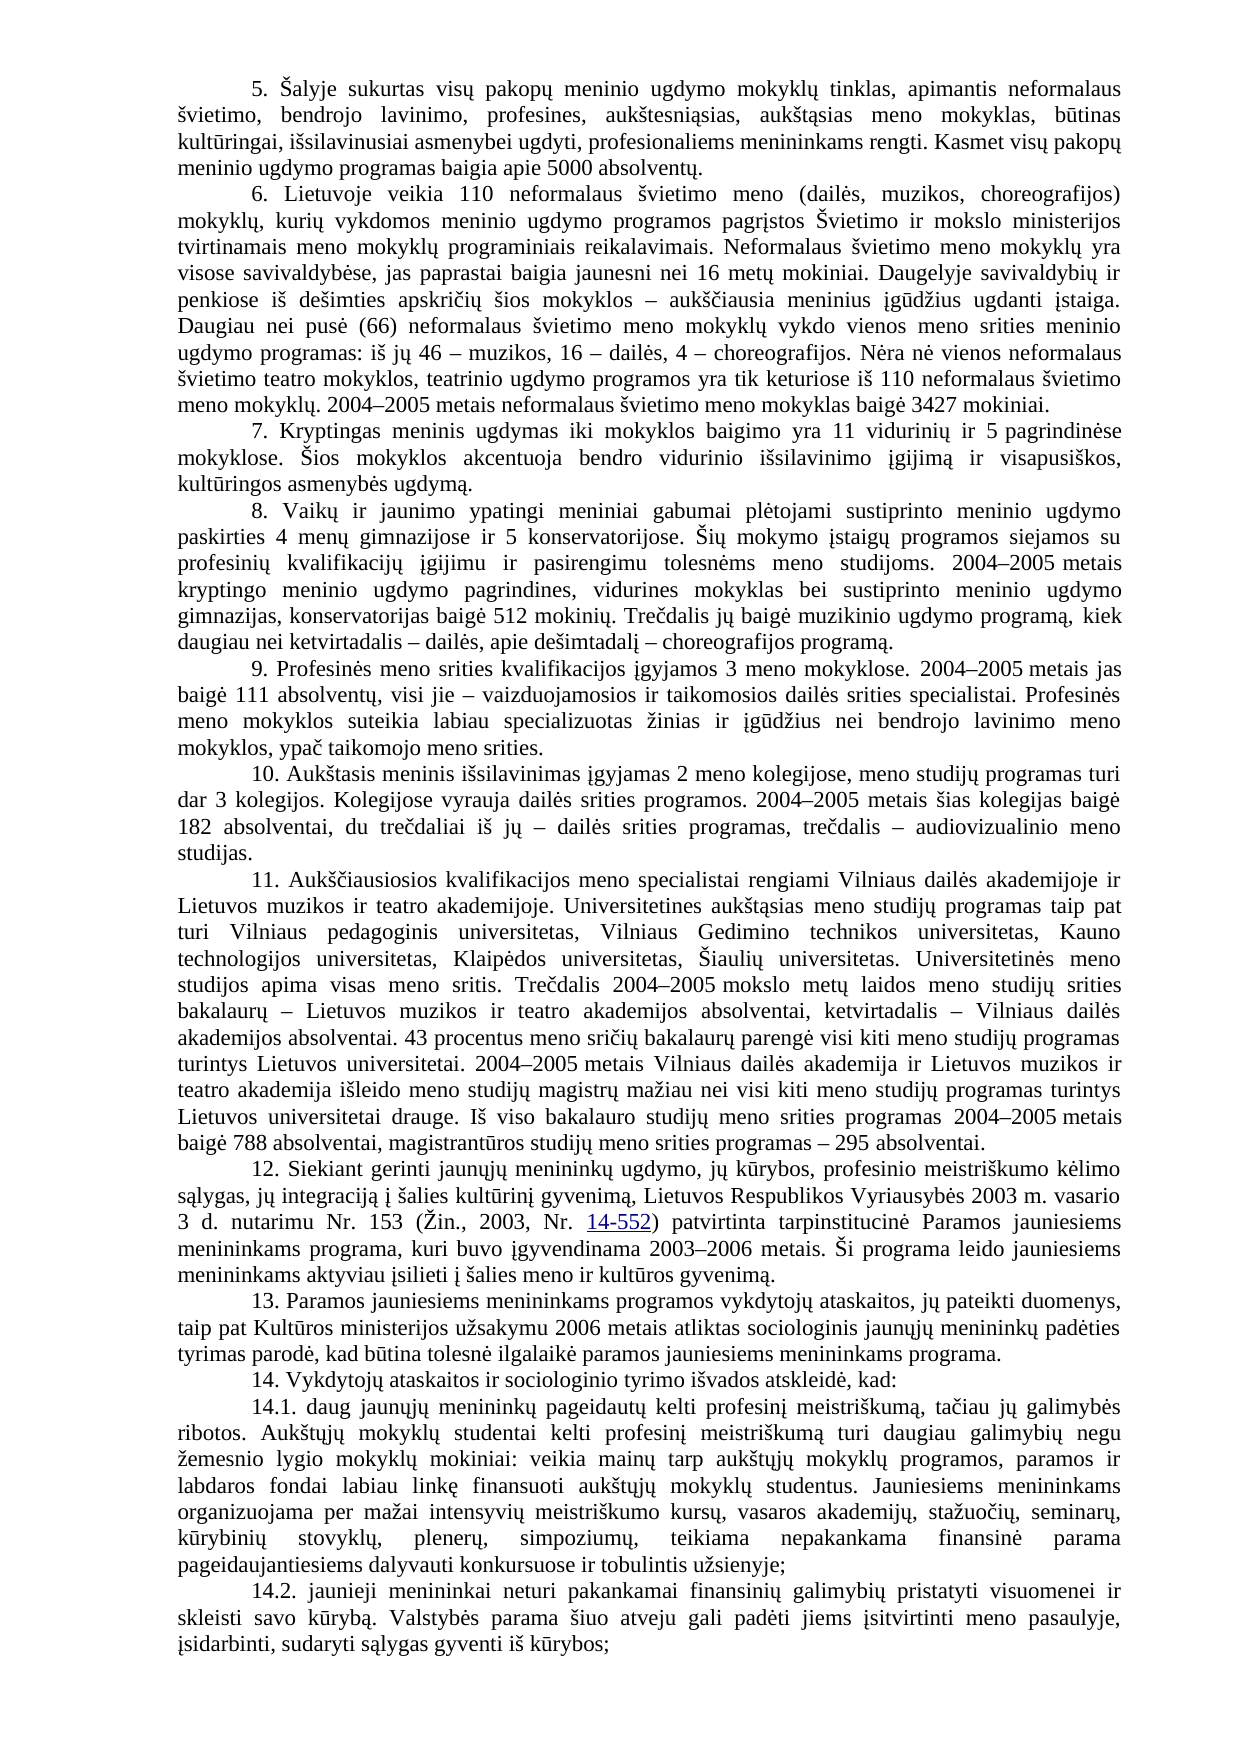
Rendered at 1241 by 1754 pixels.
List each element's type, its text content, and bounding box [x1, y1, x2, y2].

text 9. Profesinės meno srities kvalifikacijos įgyjamos 3 meno mokyklose. 2004–2005 metais jas baigė 111 absolventų, visi jie – vaizduojamosios ir taikomosios dailės srities specialistai. Profesinės meno mokyklos suteikia labiau specializuotas žinias ir įgūdžius nei bendrojo lavinimo meno mokyklos, ypač taikomojo meno srities. [177, 655, 1122, 760]
text 14. Vykdytojų ataskaitos ir sociologinio tyrimo išvados atskleidė, kad: [177, 1366, 1122, 1393]
text 6. Lietuvoje veikia 110 neformalaus švietimo meno (dailės, muzikos, choreografijos) mokyklų, kurių vykdomos meninio ugdymo programos pagrįstos Švietimo ir mokslo ministerijos tvirtinamais meno mokyklų programiniais reikalavimais. Neformalaus švietimo meno mokyklų yra visose savivaldybėse, jas paprastai baigia jaunesni nei 16 metų mokiniai. Daugelyje savivaldybių ir penkiose iš dešimties apskričių šios mokyklos – aukščiausia meninius įgūdžius ugdanti įstaiga. Daugiau nei pusė (66) neformalaus švietimo meno mokyklų vykdo vienos meno srities meninio ugdymo programas: iš jų 46 – muzikos, 16 – dailės, 4 – choreografijos. Nėra nė vienos neformalaus švietimo teatro mokyklos, teatrinio ugdymo programos yra tik keturiose iš 110 neformalaus švietimo meno mokyklų. 2004–2005 metais neformalaus švietimo meno mokyklas baigė 3427 mokiniai. [177, 180, 1122, 418]
text 14.2. jaunieji menininkai neturi pakankamai finansinių galimybių pristatyti visuomenei ir skleisti savo kūrybą. Valstybės parama šiuo atveju gali padėti jiems įsitvirtinti meno pasaulyje, įsidarbinti, sudaryti sąlygas gyventi iš kūrybos; [177, 1577, 1122, 1656]
text 13. Paramos jauniesiems menininkams programos vykdytojų ataskaitos, jų pateikti duomenys, taip pat Kultūros ministerijos užsakymu 2006 metais atliktas sociologinis jaunųjų menininkų padėties tyrimas parodė, kad būtina tolesnė ilgalaikė paramos jauniesiems menininkams programa. [177, 1287, 1122, 1366]
text 11. Aukščiausiosios kvalifikacijos meno specialistai rengiami Vilniaus dailės akademijoje ir Lietuvos muzikos ir teatro akademijoje. Universitetines aukštąsias meno studijų programas taip pat turi Vilniaus pedagoginis universitetas, Vilniaus Gedimino technikos universitetas, Kauno technologijos universitetas, Klaipėdos universitetas, Šiaulių universitetas. Universitetinės meno studijos apima visas meno sritis. Trečdalis 2004–2005 mokslo metų laidos meno studijų srities bakalaurų – Lietuvos muzikos ir teatro akademijos absolventai, ketvirtadalis – Vilniaus dailės akademijos absolventai. 43 procentus meno sričių bakalaurų parengė visi kiti meno studijų programas turintys Lietuvos universitetai. 2004–2005 metais Vilniaus dailės akademija ir Lietuvos muzikos ir teatro akademija išleido meno studijų magistrų mažiau nei visi kiti meno studijų programas turintys Lietuvos universitetai drauge. Iš viso bakalauro studijų meno srities programas 2004–2005 metais baigė 788 absolventai, magistrantūros studijų meno srities programas – 295 absolventai. [177, 866, 1122, 1156]
text 5. Šalyje sukurtas visų pakopų meninio ugdymo mokyklų tinklas, apimantis neformalaus švietimo, bendrojo lavinimo, profesines, aukštesniąsias, aukštąsias meno mokyklas, būtinas kultūringai, išsilavinusiai asmenybei ugdyti, profesionaliems menininkams rengti. Kasmet visų pakopų meninio ugdymo programas baigia apie 5000 absolventų. [177, 75, 1122, 180]
text 12. Siekiant gerinti jaunųjų menininkų ugdymo, jų kūrybos, profesinio meistriškumo kėlimo sąlygas, jų integraciją į šalies kultūrinį gyvenimą, Lietuvos Respublikos Vyriausybės 2003 m. vasario 3 d. nutarimu Nr. 153 (Žin., 2003, Nr. 14-552) patvirtinta tarpinstitucinė Paramos jauniesiems menininkams programa, kuri buvo įgyvendinama 2003–2006 metais. Ši programa leido jauniesiems menininkams aktyviau įsilieti į šalies meno ir kultūros gyvenimą. [177, 1156, 1122, 1287]
text 8. Vaikų ir jaunimo ypatingi meniniai gabumai plėtojami sustiprinto meninio ugdymo paskirties 4 menų gimnazijose ir 5 konservatorijose. Šių mokymo įstaigų programos siejamos su profesinių kvalifikacijų įgijimu ir pasirengimu tolesnėms meno studijoms. 2004–2005 metais kryptingo meninio ugdymo pagrindines, vidurines mokyklas bei sustiprinto meninio ugdymo gimnazijas, konservatorijas baigė 512 mokinių. Trečdalis jų baigė muzikinio ugdymo programą, kiek daugiau nei ketvirtadalis – dailės, apie dešimtadalį – choreografijos programą. [177, 497, 1122, 655]
text 10. Aukštasis meninis išsilavinimas įgyjamas 2 meno kolegijose, meno studijų programas turi dar 3 kolegijos. Kolegijose vyrauja dailės srities programos. 2004–2005 metais šias kolegijas baigė 182 absolventai, du trečdaliai iš jų – dailės srities programas, trečdalis – audiovizualinio meno studijas. [177, 760, 1122, 866]
text 7. Kryptingas meninis ugdymas iki mokyklos baigimo yra 11 vidurinių ir 5 pagrindinėse mokyklose. Šios mokyklos akcentuoja bendro vidurinio išsilavinimo įgijimą ir visapusiškos, kultūringos asmenybės ugdymą. [177, 418, 1122, 497]
text 14.1. daug jaunųjų menininkų pageidautų kelti profesinį meistriškumą, tačiau jų galimybės ribotos. Aukštųjų mokyklų studentai kelti profesinį meistriškumą turi daugiau galimybių negu žemesnio lygio mokyklų mokiniai: veikia mainų tarp aukštųjų mokyklų programos, paramos ir labdaros fondai labiau linkę finansuoti aukštųjų mokyklų studentus. Jauniesiems menininkams organizuojama per mažai intensyvių meistriškumo kursų, vasaros akademijų, stažuočių, seminarų, kūrybinių stovyklų, plenerų, simpoziumų, teikiama nepakankama finansinė parama pageidaujantiesiems dalyvauti konkursuose ir tobulintis užsienyje; [177, 1393, 1122, 1577]
